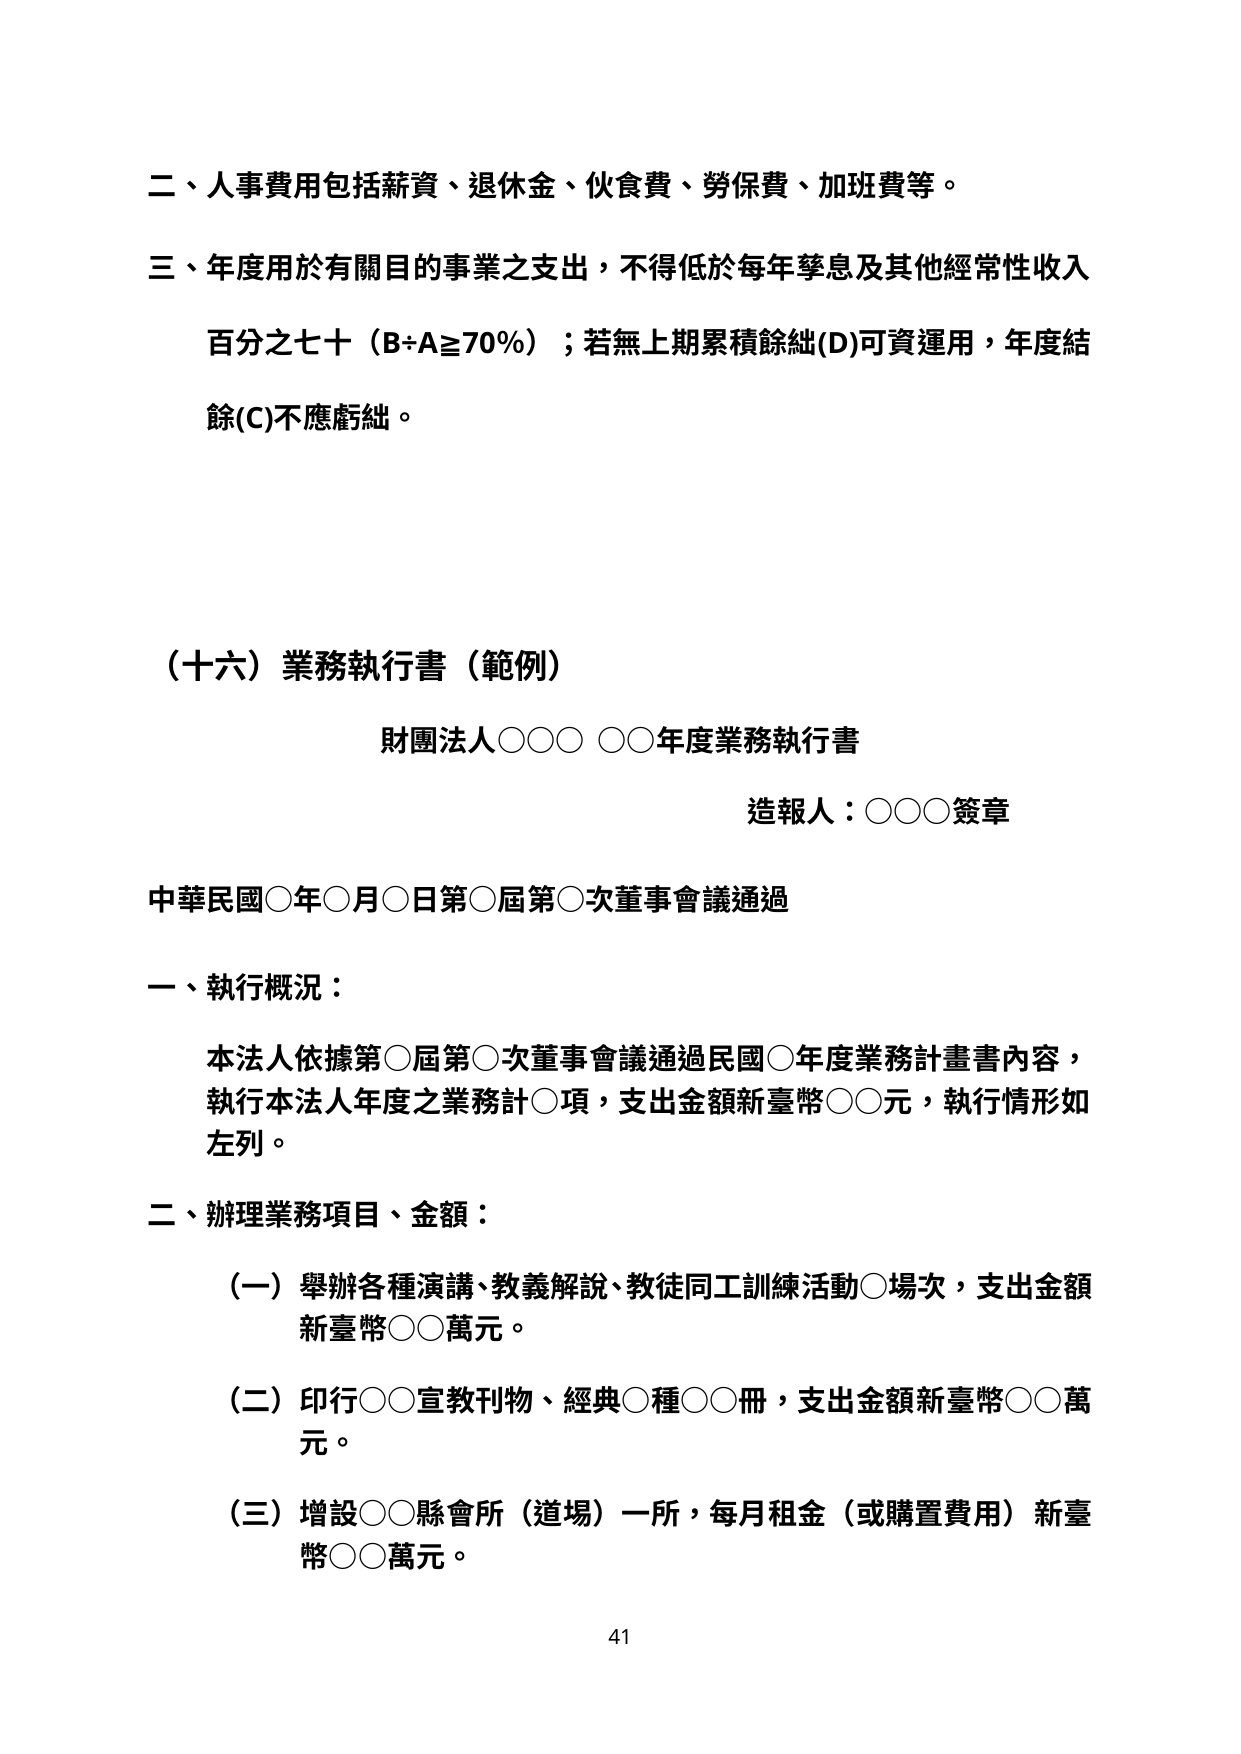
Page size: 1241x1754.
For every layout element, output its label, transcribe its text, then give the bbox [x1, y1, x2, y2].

text 財團法人○○○ ○○年度業務執行書 [148, 717, 1092, 759]
text 一、執行概況： [148, 964, 1092, 1007]
text 二、人事費用包括薪資、退休金、伙食費、勞保費、加班費等。 [148, 146, 1092, 221]
text （一）舉辦各種演講、教義解說、教徒同工訓練活動○場次，支出金額新臺幣○○萬元。 [212, 1263, 1092, 1348]
text 二、辦理業務項目、金額： [148, 1192, 1092, 1234]
text （二）印行○○宣教刊物、經典○種○○冊，支出金額新臺幣○○萬元。 [212, 1377, 1092, 1462]
text 本法人依據第○屆第○次董事會議通過民國○年度業務計畫書內容，執行本法人年度之業務計○項，支出金額新臺幣○○元，執行情形如左列。 [206, 1036, 1092, 1163]
text （三）增設○○縣會所（道埸）一所，每月租金（或購置費用）新臺幣○○萬元。 [212, 1491, 1092, 1575]
text 三、年度用於有關目的事業之支出，不得低於每年孳息及其他經常性收入百分之七十（B÷A≧70％）；若無上期累積餘絀(D)可資運用，年度結餘(C)不應虧絀。 [148, 228, 1092, 453]
text （十六）業務執行書（範例） [148, 640, 1092, 688]
text 造報人：○○○簽章 [148, 789, 1092, 831]
text 中華民國○年○月○日第○屆第○次董事會議通過 [148, 860, 1092, 935]
